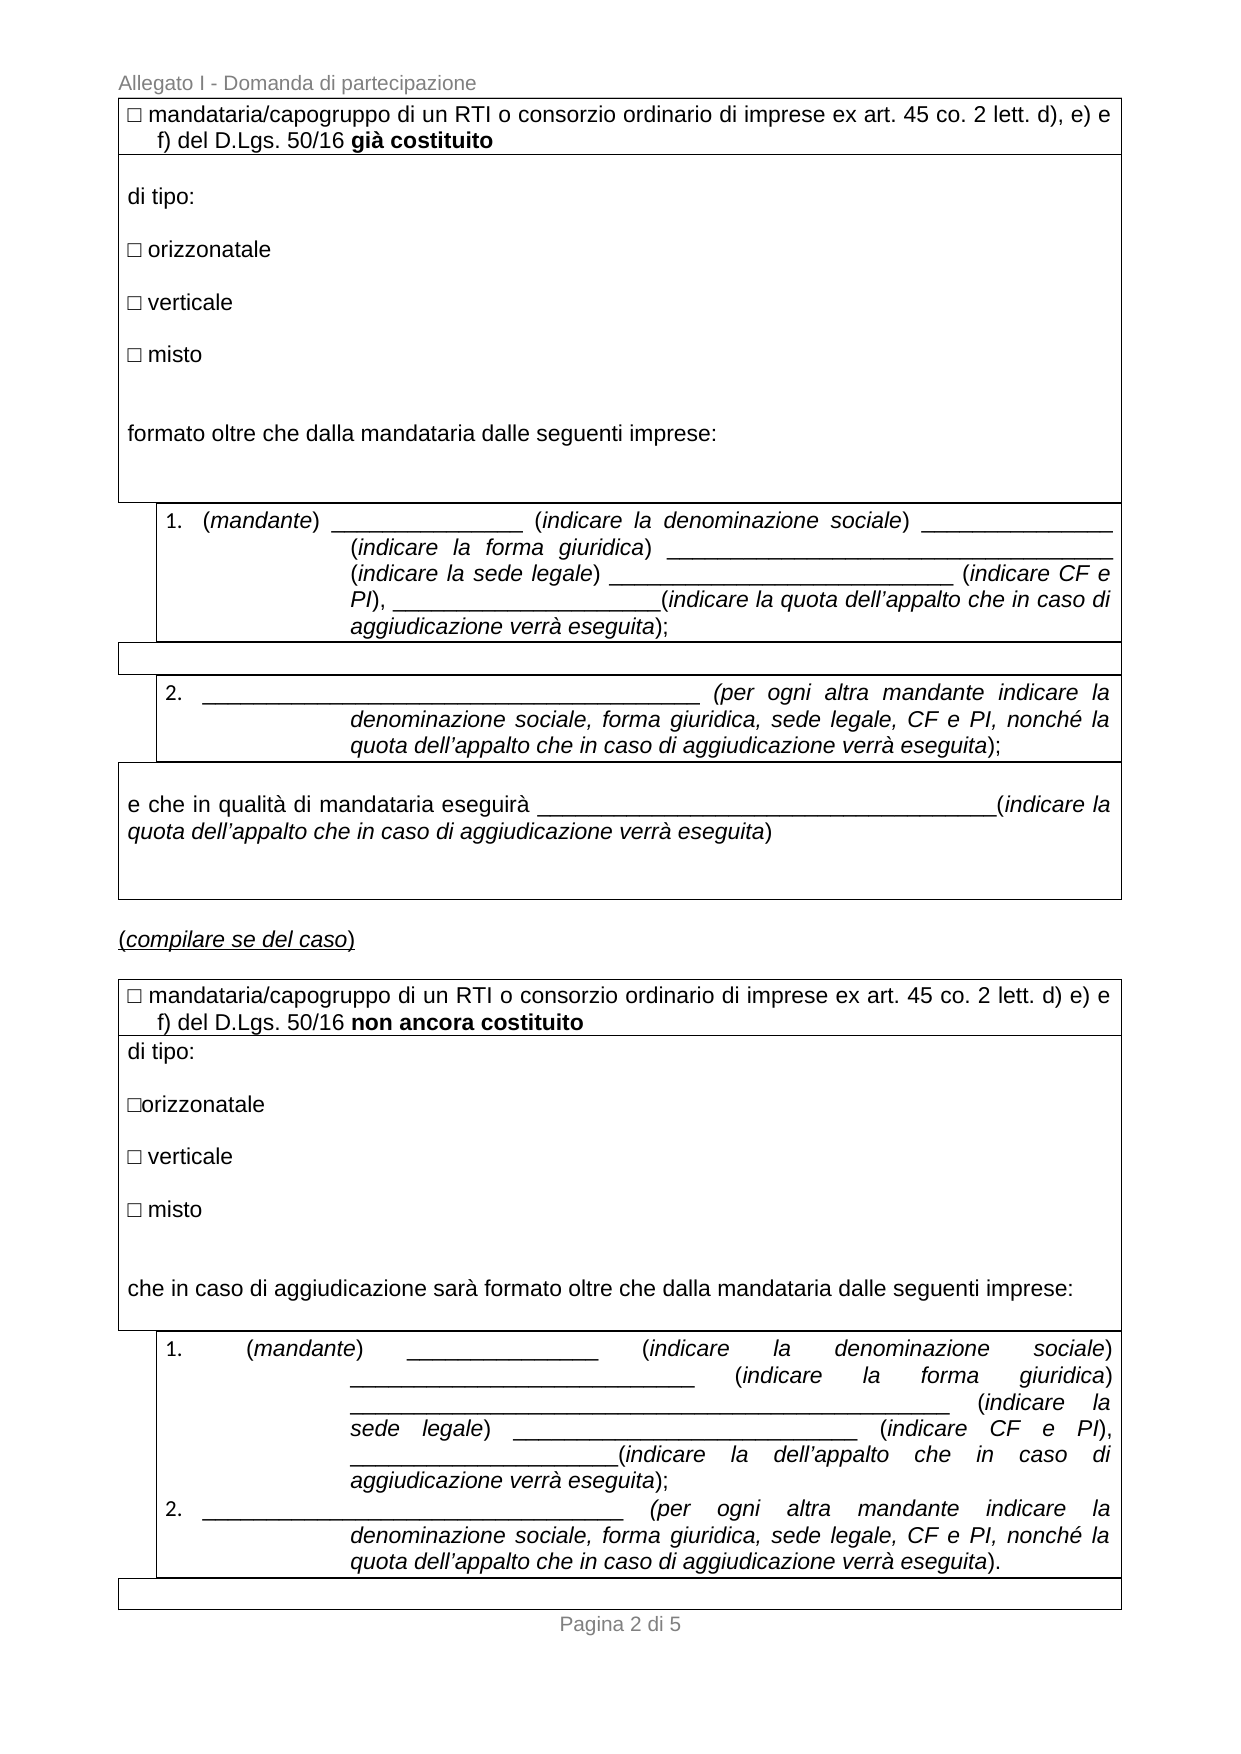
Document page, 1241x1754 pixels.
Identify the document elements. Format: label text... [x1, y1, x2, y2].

text □ misto [119, 1193, 1121, 1222]
list _________________________________ (per ogni altra mandante indicare la denominazione sociale, forma giuridica, sede legale, CF e PI, nonché la quota dell’appalto che in caso di aggiudicazione verrà eseguita). [157, 1491, 1121, 1577]
list (mandante) _______________ (indicare la denominazione sociale) ___________________________ (indicare la forma giuridica) _______________________________________________ (indicare la sede legale) ___________________________ (indicare CF e PI), _____________________(indicare la dell’appalto che in caso di aggiudicazione verrà eseguita); [157, 1332, 1121, 1491]
text formato oltre che dalla mandataria dalle seguenti imprese: [119, 417, 1121, 447]
text che in caso di aggiudicazione sarà formato oltre che dalla mandataria dalle seguenti imprese: [119, 1272, 1121, 1301]
list _______________________________________ (per ogni altra mandante indicare la denominazione sociale, forma giuridica, sede legale, CF e PI, nonché la quota dell’appalto che in caso di aggiudicazione verrà eseguita); [157, 676, 1121, 761]
text di tipo: [119, 1036, 1121, 1064]
text e che in qualità di mandataria eseguirà ____________________________________(indicare la quota dell’appalto che in caso di aggiudicazione verrà eseguita) [119, 788, 1121, 844]
list (mandante) _______________ (indicare la denominazione sociale) _______________ (indicare la forma giuridica) ___________________________________ (indicare la sede legale) ___________________________ (indicare CF e PI), _____________________(indicare la quota dell’appalto che in caso di aggiudicazione verrà eseguita); [157, 504, 1121, 641]
text di tipo: [119, 180, 1121, 209]
text □ mandataria/capogruppo di un RTI o consorzio ordinario di imprese ex art. 45 co. 2 lett. d), e) e f) del D.Lgs. 50/16 già costituito [119, 99, 1121, 154]
text □orizzonatale [119, 1087, 1121, 1117]
text (compilare se del caso) [118, 926, 1122, 953]
text □ verticale [119, 286, 1121, 315]
text □ mandataria/capogruppo di un RTI o consorzio ordinario di imprese ex art. 45 co. 2 lett. d) e) e f) del D.Lgs. 50/16 non ancora costituito [119, 980, 1121, 1035]
text □ orizzonatale [119, 233, 1121, 262]
text □ verticale [119, 1140, 1121, 1170]
text □ misto [119, 338, 1121, 368]
